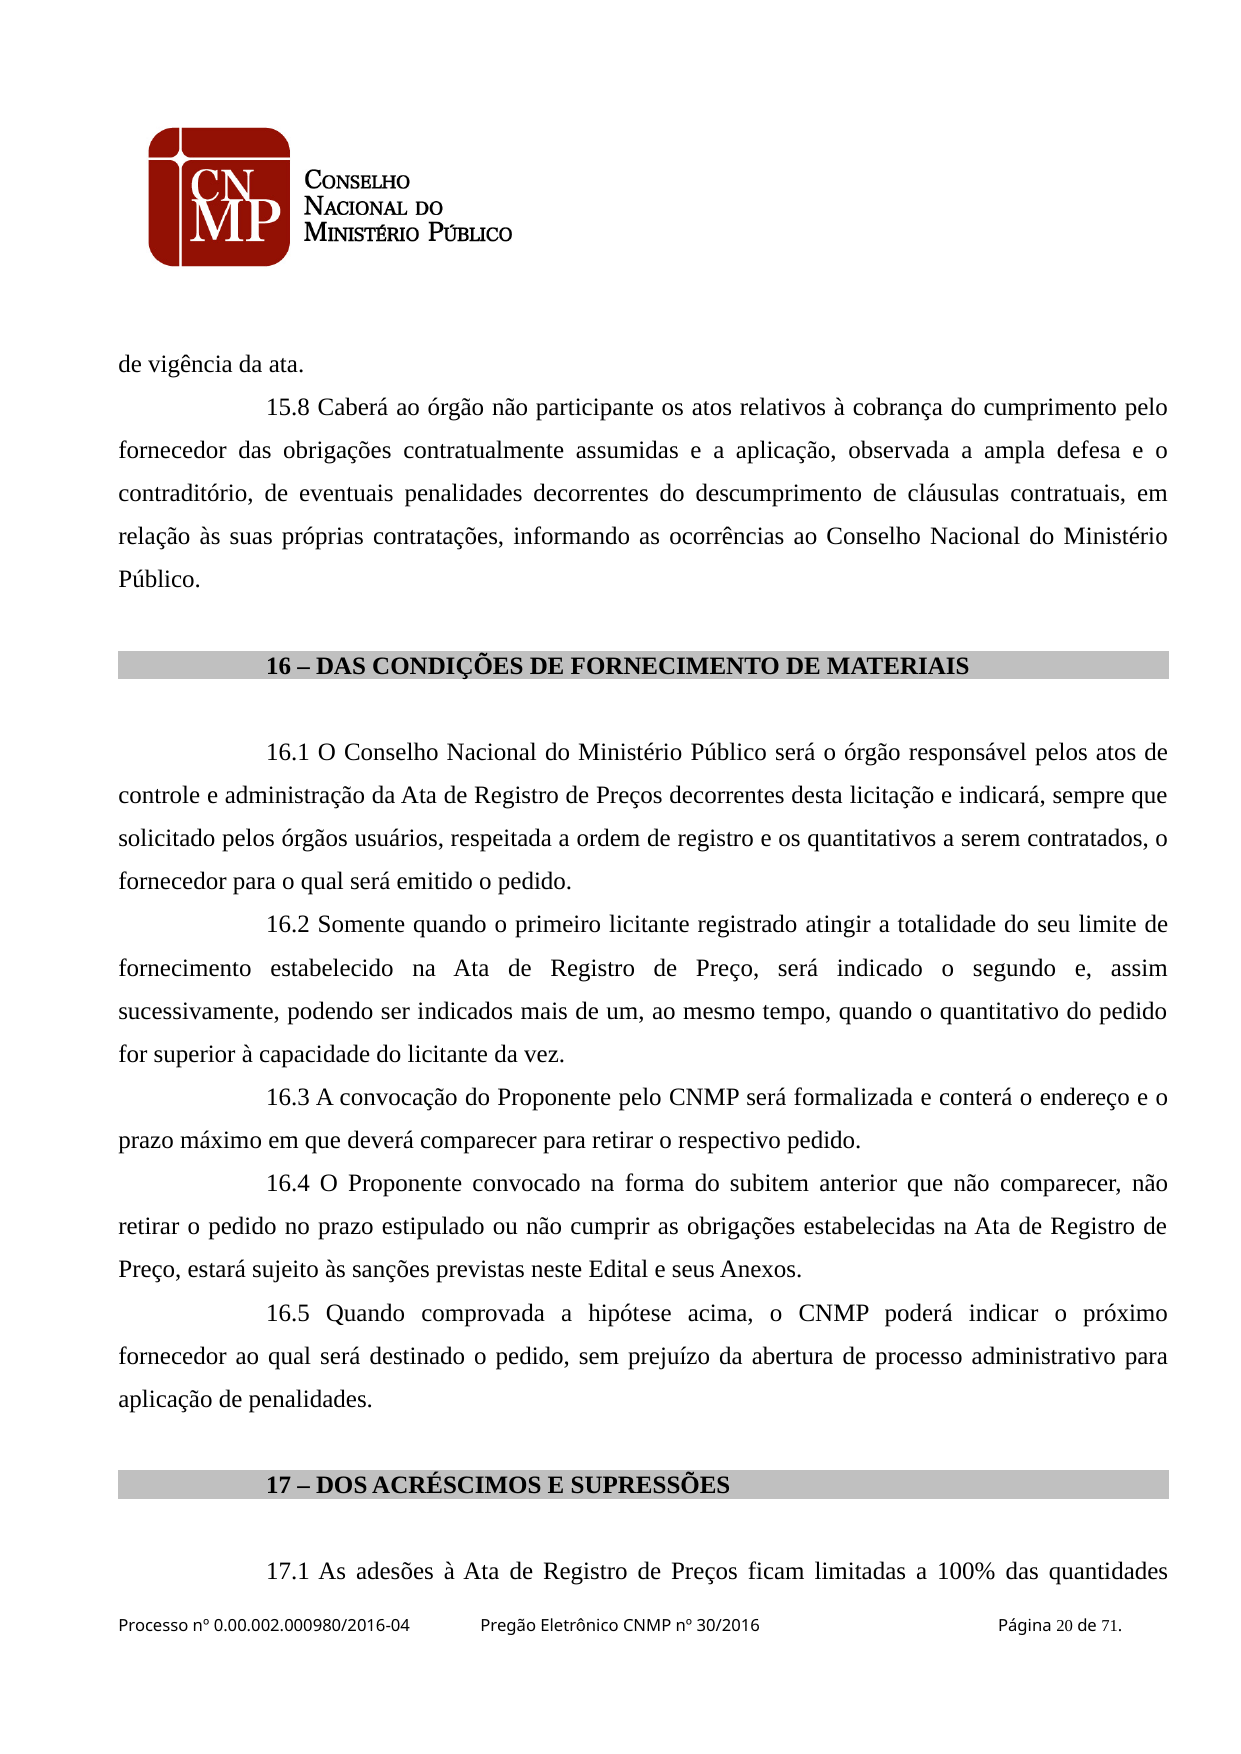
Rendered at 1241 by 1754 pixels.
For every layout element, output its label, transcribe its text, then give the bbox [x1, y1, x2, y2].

text 16 – DAS CONDIÇÕES DE FORNECIMENTO DE MATERIAIS [118, 651, 1169, 679]
text 15.8 Caberá ao órgão não participante os atos relativos à cobrança do cumprimento pelo fornecedor das obrigações contratualmente assumidas e a aplicação, observada a ampla defesa e o contraditório, de eventuais penalidades decorrentes do descumprimento de cláusulas contratuais, em relação às suas próprias contratações, informando as ocorrências ao Conselho Nacional do Ministério Público. [118, 392, 1169, 593]
text 17 – DOS ACRÉSCIMOS E SUPRESSÕES [118, 1470, 1169, 1499]
text 16.5 Quando comprovada a hipótese acima, o CNMP poderá indicar o próximo fornecedor ao qual será destinado o pedido, sem prejuízo da abertura de processo administrativo para aplicação de penalidades. [118, 1298, 1169, 1413]
text 16.4 O Proponente convocado na forma do subitem anterior que não comparecer, não retirar o pedido no prazo estipulado ou não cumprir as obrigações estabelecidas na Ata de Registro de Preço, estará sujeito às sanções previstas neste Edital e seus Anexos. [118, 1168, 1169, 1283]
picture [124, 105, 528, 288]
text 17.1 As adesões à Ata de Registro de Preços ficam limitadas a 100% das quantidades [118, 1556, 1169, 1585]
text 16.1 O Conselho Nacional do Ministério Público será o órgão responsável pelos atos de controle e administração da Ata de Registro de Preços decorrentes desta licitação e indicará, sempre que solicitado pelos órgãos usuários, respeitada a ordem de registro e os quantitativos a serem contratados, o fornecedor para o qual será emitido o pedido. [118, 737, 1169, 895]
text 16.2 Somente quando o primeiro licitante registrado atingir a totalidade do seu limite de fornecimento estabelecido na Ata de Registro de Preço, será indicado o segundo e, assim sucessivamente, podendo ser indicados mais de um, ao mesmo tempo, quando o quantitativo do pedido for superior à capacidade do licitante da vez. [118, 909, 1169, 1068]
text de vigência da ata. [118, 349, 1169, 378]
text 16.3 A convocação do Proponente pelo CNMP será formalizada e conterá o endereço e o prazo máximo em que deverá comparecer para retirar o respectivo pedido. [118, 1082, 1169, 1154]
